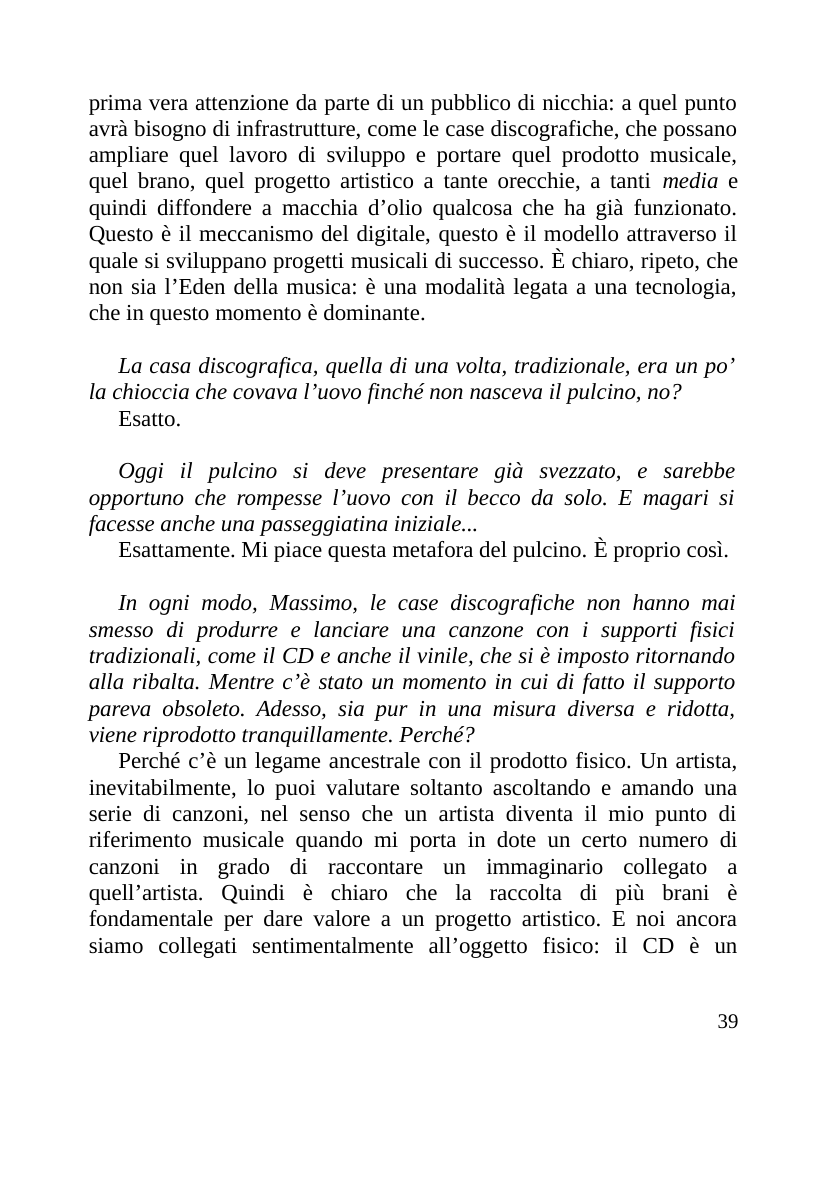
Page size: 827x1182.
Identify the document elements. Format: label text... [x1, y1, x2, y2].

text Esatto. [88, 405, 738, 431]
text Perché c’è un legame ancestrale con il prodotto fisico. Un artista, inevitabilmente, lo puoi valutare soltanto ascoltando e amando una serie di canzoni, nel senso che un artista diventa il mio punto di riferimento musicale quando mi porta in dote un certo numero di canzoni in grado di raccontare un immaginario collegato a quell’artista. Quindi è chiaro che la raccolta di più brani è fondamentale per dare valore a un progetto artistico. E noi ancora siamo collegati sentimentalmente all’oggetto fisico: il CD è un [88, 747, 738, 958]
text prima vera attenzione da parte di un pubblico di nicchia: a quel punto avrà bisogno di infrastrutture, come le case discografiche, che possano ampliare quel lavoro di sviluppo e portare quel prodotto musicale, quel brano, quel progetto artistico a tante orecchie, a tanti media e quindi diffondere a macchia d’olio qualcosa che ha già funzionato. Questo è il meccanismo del digitale, questo è il modello attraverso il quale si sviluppano progetti musicali di successo. è chiaro, ripeto, che non sia l’Eden della musica: è una modalità legata a una tecnologia, che in questo momento è dominante. [88, 88, 738, 326]
text In ogni modo, Massimo, le case discografiche non hanno mai smesso di produrre e lanciare una canzone con i supporti fisici tradizionali, come il cd e anche il vinile, che si è imposto ritornando alla ribalta. Mentre c’è stato un momento in cui di fatto il supporto pareva obsoleto. Adesso, sia pur in una misura diversa e ridotta, viene riprodotto tranquillamente. Perché? [88, 589, 738, 747]
text Oggi il pulcino si deve presentare già svezzato, e sarebbe opportuno che rompesse l’uovo con il becco da solo. E magari si facesse anche una passeggiatina iniziale... [88, 457, 738, 537]
text La casa discografica, quella di una volta, tradizionale, era un po’ la chioccia che covava l’uovo finché non nasceva il pulcino, no? [88, 352, 738, 405]
text Esattamente. Mi piace questa metafora del pulcino. è proprio così. [88, 537, 738, 563]
